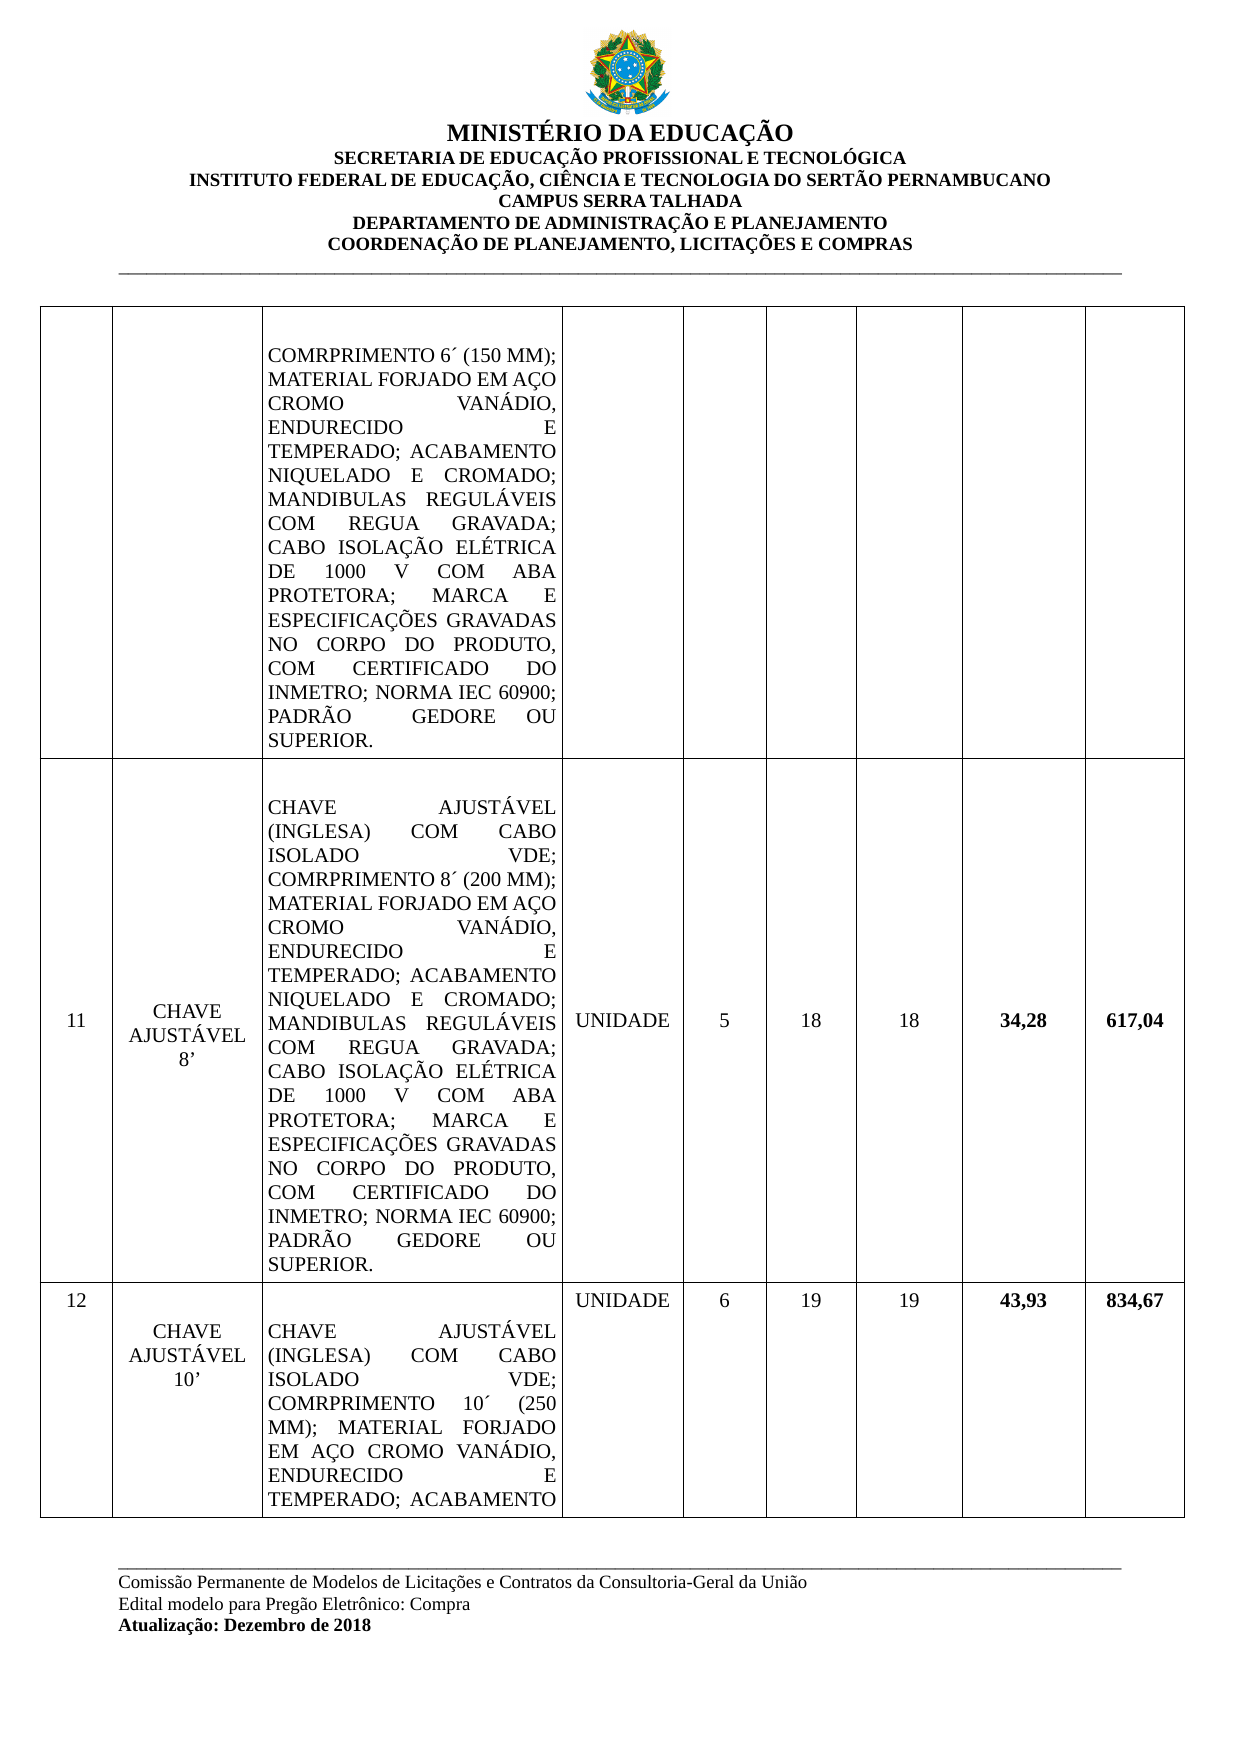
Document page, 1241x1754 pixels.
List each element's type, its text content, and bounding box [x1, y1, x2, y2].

table_cell [857, 307, 962, 758]
table_cell 11 [41, 759, 112, 1282]
table_cell [684, 307, 766, 758]
table_cell 19 [857, 1283, 962, 1517]
table_cell 12 [41, 1283, 112, 1517]
table_cell COMRPRIMENTO 6´ (150 MM); MATERIAL FORJADO EM AÇO CROMO VANÁDIO, ENDURECIDO E TEMPERADO; ACABAMENTO NIQUELADO E CROMADO; MANDIBULAS REGULÁVEIS COM REGUA GRAVADA; CABO ISOLAÇÃO ELÉTRICA DE 1000 V COM ABA PROTETORA; MARCA E ESPECIFICAÇÕES GRAVADAS NO CORPO DO PRODUTO, COM CERTIFICADO DO INMETRO; NORMA IEC 60900; PADRÃO GEDORE OU SUPERIOR. [263, 307, 562, 758]
table_cell [963, 307, 1085, 758]
table_cell 19 [767, 1283, 856, 1517]
table_cell [1086, 307, 1184, 758]
table_cell [113, 307, 262, 758]
table_cell [41, 307, 112, 758]
table_cell 617,04 [1086, 759, 1184, 1282]
table_cell 6 [684, 1283, 766, 1517]
table_cell 43,93 [963, 1283, 1085, 1517]
table_cell 18 [857, 759, 962, 1282]
table_cell 834,67 [1086, 1283, 1184, 1517]
picture [582, 27, 673, 117]
table_cell [563, 307, 683, 758]
table_cell [767, 307, 856, 758]
table_cell 18 [767, 759, 856, 1282]
table_cell 5 [684, 759, 766, 1282]
table_cell CHAVE AJUSTÁVEL 8’ [113, 759, 262, 1282]
table_cell UNIDADE [563, 1283, 683, 1517]
table_cell CHAVE AJUSTÁVEL (INGLESA) COM CABO ISOLADO VDE; COMRPRIMENTO 10´ (250 MM); MATERIAL FORJADO EM AÇO CROMO VANÁDIO, ENDURECIDO E TEMPERADO; ACABAMENTO [263, 1283, 562, 1517]
table_cell CHAVE AJUSTÁVEL 10’ [113, 1283, 262, 1517]
table_cell CHAVE AJUSTÁVEL (INGLESA) COM CABO ISOLADO VDE; COMRPRIMENTO 8´ (200 MM); MATERIAL FORJADO EM AÇO CROMO VANÁDIO, ENDURECIDO E TEMPERADO; ACABAMENTO NIQUELADO E CROMADO; MANDIBULAS REGULÁVEIS COM REGUA GRAVADA; CABO ISOLAÇÃO ELÉTRICA DE 1000 V COM ABA PROTETORA; MARCA E ESPECIFICAÇÕES GRAVADAS NO CORPO DO PRODUTO, COM CERTIFICADO DO INMETRO; NORMA IEC 60900; PADRÃO GEDORE OU SUPERIOR. [263, 759, 562, 1282]
table_cell UNIDADE [563, 759, 683, 1282]
table_cell 34,28 [963, 759, 1085, 1282]
